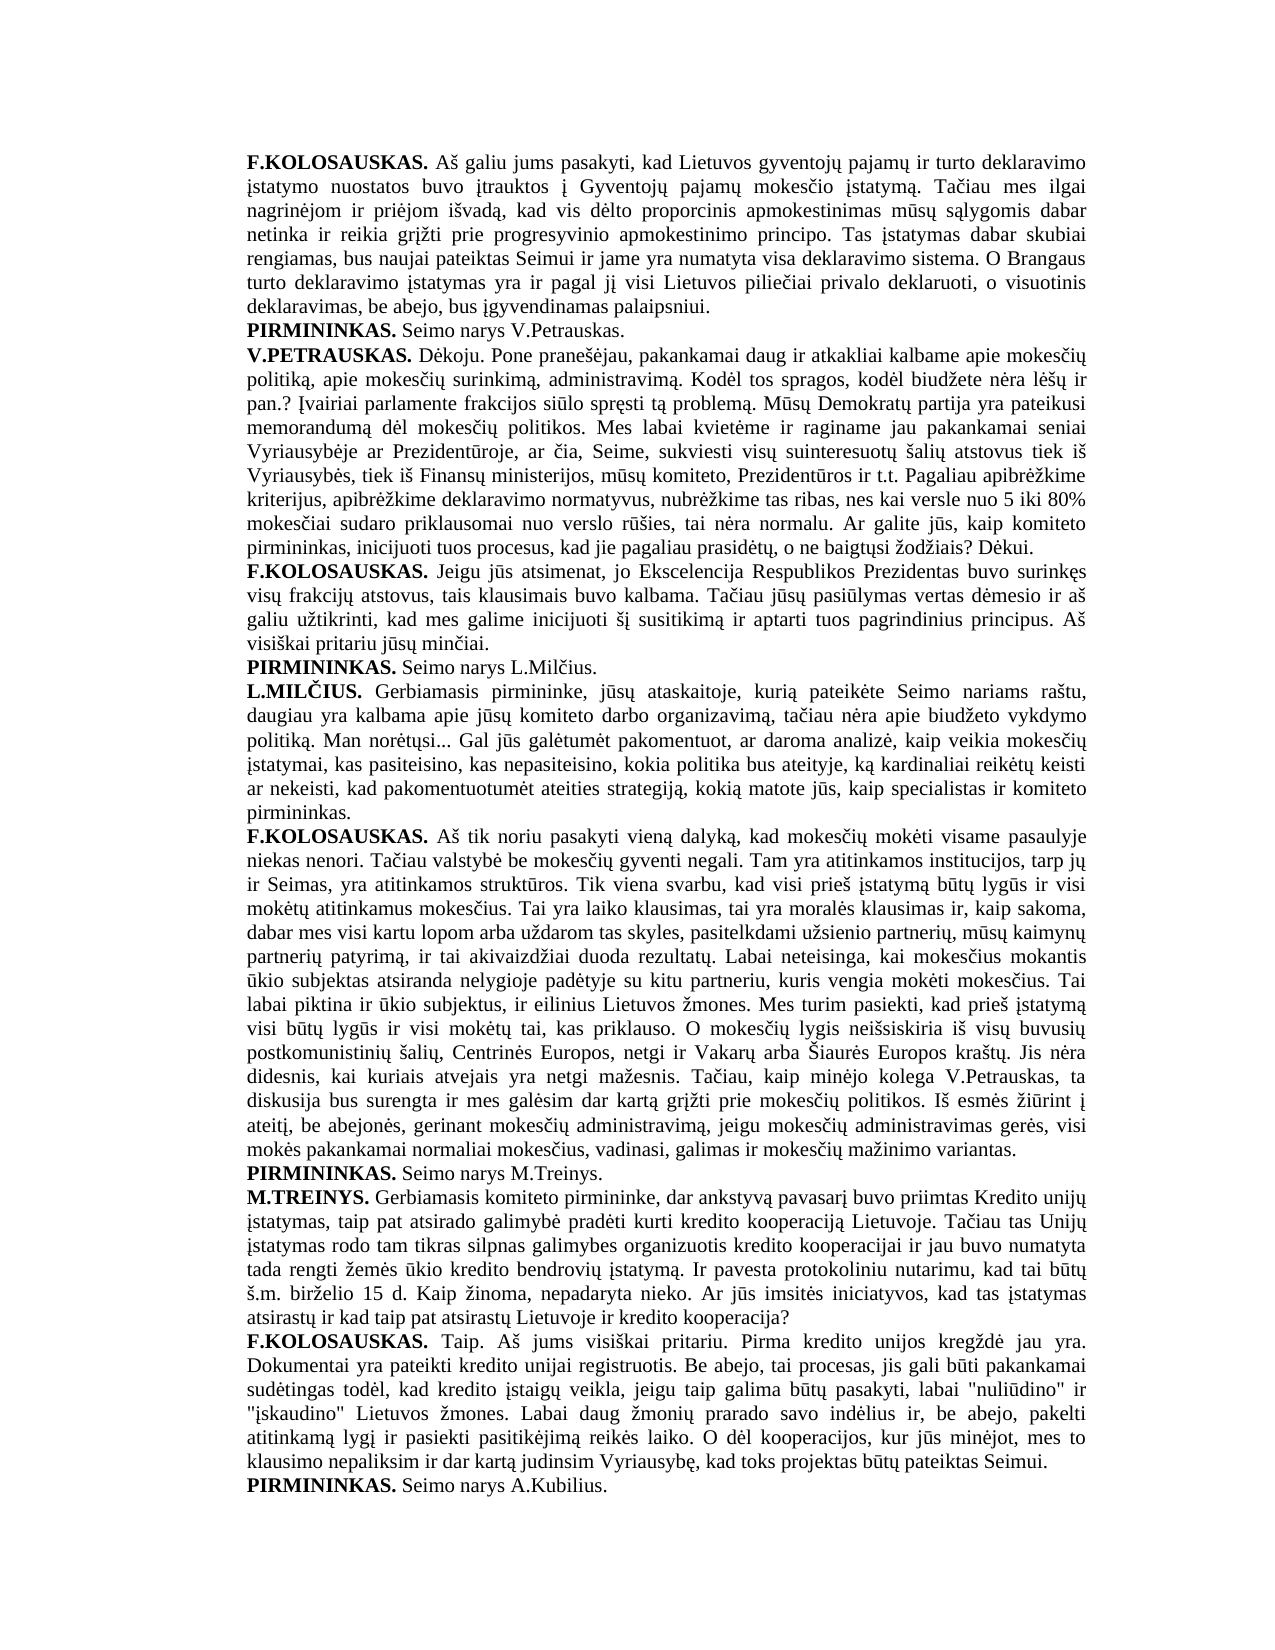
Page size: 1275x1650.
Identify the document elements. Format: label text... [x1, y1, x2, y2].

text PIRMININKAS. Seimo narys V.Petrauskas. [247, 318, 1087, 342]
text F.KOLOSAUSKAS. Jeigu jūs atsimenat, jo Ekscelencija Respublikos Prezidentas buvo surinkęs visų frakcijų atstovus, tais klausimais buvo kalbama. Tačiau jūsų pasiūlymas vertas dėmesio ir aš galiu užtikrinti, kad mes galime inicijuoti šį susitikimą ir aptarti tuos pagrindinius principus. Aš visiškai pritariu jūsų minčiai. [247, 559, 1087, 655]
text F.KOLOSAUSKAS. Taip. Aš jums visiškai pritariu. Pirma kredito unijos kregždė jau yra. Dokumentai yra pateikti kredito unijai registruotis. Be abejo, tai procesas, jis gali būti pakankamai sudėtingas todėl, kad kredito įstaigų veikla, jeigu taip galima būtų pasakyti, labai "nuliūdino" ir "įskaudino" Lietuvos žmones. Labai daug žmonių prarado savo indėlius ir, be abejo, pakelti atitinkamą lygį ir pasiekti pasitikėjimą reikės laiko. O dėl kooperacijos, kur jūs minėjot, mes to klausimo nepaliksim ir dar kartą judinsim Vyriausybę, kad toks projektas būtų pateiktas Seimui. [247, 1329, 1087, 1473]
text L.MILČIUS. Gerbiamasis pirmininke, jūsų ataskaitoje, kurią pateikėte Seimo nariams raštu, daugiau yra kalbama apie jūsų komiteto darbo organizavimą, tačiau nėra apie biudžeto vykdymo politiką. Man norėtųsi... Gal jūs galėtumėt pakomentuot, ar daroma analizė, kaip veikia mokesčių įstatymai, kas pasiteisino, kas nepasiteisino, kokia politika bus ateityje, ką kardinaliai reikėtų keisti ar nekeisti, kad pakomentuotumėt ateities strategiją, kokią matote jūs, kaip specialistas ir komiteto pirmininkas. [247, 679, 1087, 824]
text F.KOLOSAUSKAS. Aš tik noriu pasakyti vieną dalyką, kad mokesčių mokėti visame pasaulyje niekas nenori. Tačiau valstybė be mokesčių gyventi negali. Tam yra atitinkamos institucijos, tarp jų ir Seimas, yra atitinkamos struktūros. Tik viena svarbu, kad visi prieš įstatymą būtų lygūs ir visi mokėtų atitinkamus mokesčius. Tai yra laiko klausimas, tai yra moralės klausimas ir, kaip sakoma, dabar mes visi kartu lopom arba uždarom tas skyles, pasitelkdami užsienio partnerių, mūsų kaimynų partnerių patyrimą, ir tai akivaizdžiai duoda rezultatų. Labai neteisinga, kai mokesčius mokantis ūkio subjektas atsiranda nelygioje padėtyje su kitu partneriu, kuris vengia mokėti mokesčius. Tai labai piktina ir ūkio subjektus, ir eilinius Lietuvos žmones. Mes turim pasiekti, kad prieš įstatymą visi būtų lygūs ir visi mokėtų tai, kas priklauso. O mokesčių lygis neišsiskiria iš visų buvusių postkomunistinių šalių, Centrinės Europos, netgi ir Vakarų arba Šiaurės Europos kraštų. Jis nėra didesnis, kai kuriais atvejais yra netgi mažesnis. Tačiau, kaip minėjo kolega V.Petrauskas, ta diskusija bus surengta ir mes galėsim dar kartą grįžti prie mokesčių politikos. Iš esmės žiūrint į ateitį, be abejonės, gerinant mokesčių administravimą, jeigu mokesčių administravimas gerės, visi mokės pakankamai normaliai mokesčius, vadinasi, galimas ir mokesčių mažinimo variantas. [247, 824, 1087, 1161]
text PIRMININKAS. Seimo narys L.Milčius. [247, 655, 1087, 679]
text V.PETRAUSKAS. Dėkoju. Pone pranešėjau, pakankamai daug ir atkakliai kalbame apie mokesčių politiką, apie mokesčių surinkimą, administravimą. Kodėl tos spragos, kodėl biudžete nėra lėšų ir pan.? Įvairiai parlamente frakcijos siūlo spręsti tą problemą. Mūsų Demokratų partija yra pateikusi memorandumą dėl mokesčių politikos. Mes labai kvietėme ir raginame jau pakankamai seniai Vyriausybėje ar Prezidentūroje, ar čia, Seime, sukviesti visų suinteresuotų šalių atstovus tiek iš Vyriausybės, tiek iš Finansų ministerijos, mūsų komiteto, Prezidentūros ir t.t. Pagaliau apibrėžkime kriterijus, apibrėžkime deklaravimo normatyvus, nubrėžkime tas ribas, nes kai versle nuo 5 iki 80% mokesčiai sudaro priklausomai nuo verslo rūšies, tai nėra normalu. Ar galite jūs, kaip komiteto pirmininkas, inicijuoti tuos procesus, kad jie pagaliau prasidėtų, o ne baigtųsi žodžiais? Dėkui. [247, 342, 1087, 559]
text PIRMININKAS. Seimo narys M.Treinys. [247, 1161, 1087, 1185]
text F.KOLOSAUSKAS. Aš galiu jums pasakyti, kad Lietuvos gyventojų pajamų ir turto deklaravimo įstatymo nuostatos buvo įtrauktos į Gyventojų pajamų mokesčio įstatymą. Tačiau mes ilgai nagrinėjom ir priėjom išvadą, kad vis dėlto proporcinis apmokestinimas mūsų sąlygomis dabar netinka ir reikia grįžti prie progresyvinio apmokestinimo principo. Tas įstatymas dabar skubiai rengiamas, bus naujai pateiktas Seimui ir jame yra numatyta visa deklaravimo sistema. O Brangaus turto deklaravimo įstatymas yra ir pagal jį visi Lietuvos piliečiai privalo deklaruoti, o visuotinis deklaravimas, be abejo, bus įgyvendinamas palaipsniui. [247, 150, 1087, 318]
text M.TREINYS. Gerbiamasis komiteto pirmininke, dar ankstyvą pavasarį buvo priimtas Kredito unijų įstatymas, taip pat atsirado galimybė pradėti kurti kredito kooperaciją Lietuvoje. Tačiau tas Unijų įstatymas rodo tam tikras silpnas galimybes organizuotis kredito kooperacijai ir jau buvo numatyta tada rengti žemės ūkio kredito bendrovių įstatymą. Ir pavesta protokoliniu nutarimu, kad tai būtų š.m. birželio 15 d. Kaip žinoma, nepadaryta nieko. Ar jūs imsitės iniciatyvos, kad tas įstatymas atsirastų ir kad taip pat atsirastų Lietuvoje ir kredito kooperacija? [247, 1185, 1087, 1329]
text PIRMININKAS. Seimo narys A.Kubilius. [247, 1473, 1087, 1497]
